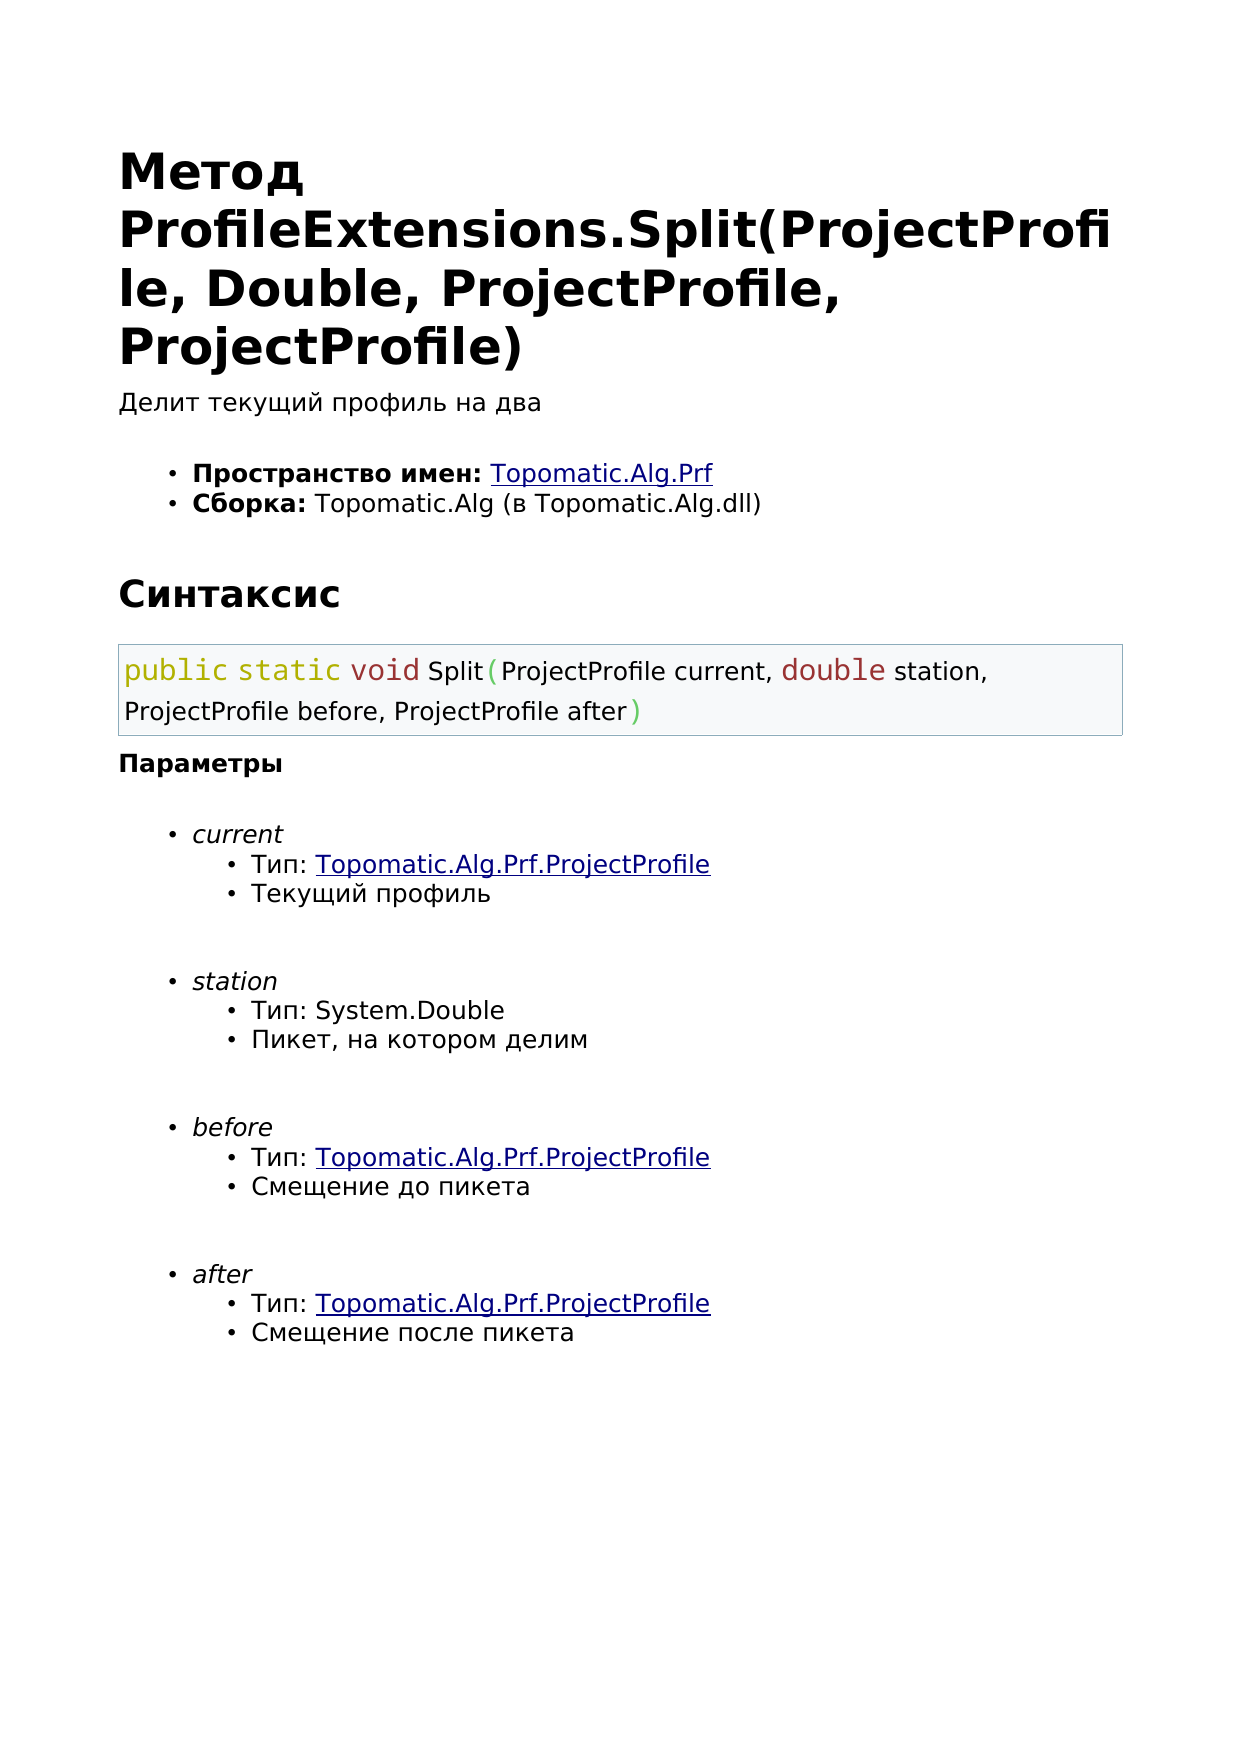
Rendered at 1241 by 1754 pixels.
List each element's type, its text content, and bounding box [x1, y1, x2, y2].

list Тип: System.Double [236, 996, 1122, 1025]
list Смещение до пикета [236, 1172, 1122, 1201]
list current [177, 821, 1122, 850]
list Сборка: Topomatic.Alg (в Topomatic.Alg.dll) [177, 489, 1122, 518]
subtitle Метод ProfileExtensions.Split(ProjectProfile, Double, ProjectProfile, ProjectProfile) [118, 143, 1122, 376]
list Пространство имен: Topomatic.Alg.Prf [177, 460, 1122, 489]
list after [177, 1260, 1122, 1289]
list Тип: Topomatic.Alg.Prf.ProjectProfile [236, 1289, 1122, 1318]
list Тип: Topomatic.Alg.Prf.ProjectProfile [236, 850, 1122, 879]
list station [177, 967, 1122, 996]
list Тип: Topomatic.Alg.Prf.ProjectProfile [236, 1143, 1122, 1172]
table_header public static void Split(ProjectProfile current, double station, ProjectProfile before, ProjectProfile after) [119, 645, 1122, 734]
subtitle Синтаксис [118, 572, 1122, 616]
text Делит текущий профиль на два [118, 388, 1122, 418]
text Параметры [118, 749, 1122, 779]
list Смещение после пикета [236, 1318, 1122, 1347]
list Пикет, на котором делим [236, 1025, 1122, 1054]
list Текущий профиль [236, 879, 1122, 908]
list before [177, 1113, 1122, 1143]
